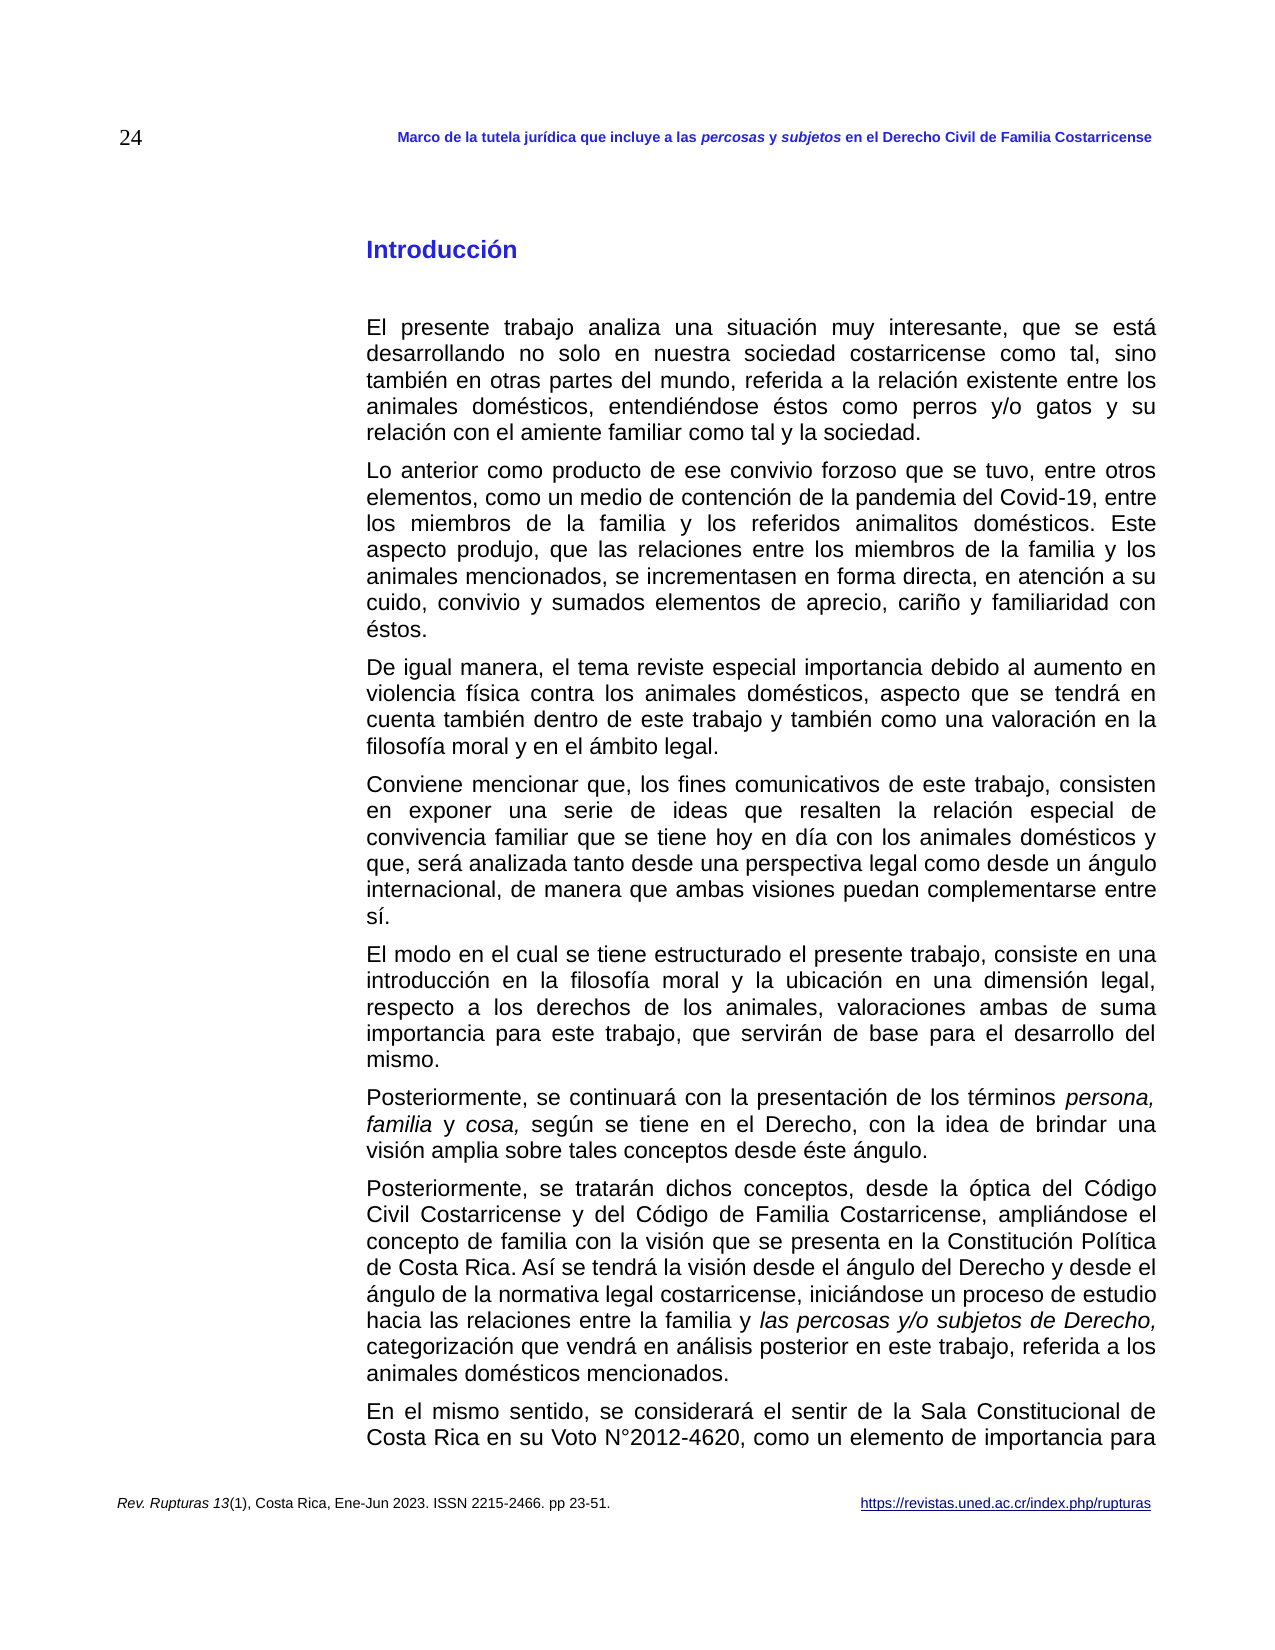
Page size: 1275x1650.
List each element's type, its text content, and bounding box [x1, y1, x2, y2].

text Posteriormente, se continuará con la presentación de los términos persona, familia y cosa, según se tiene en el Derecho, con la idea de brindar una visión amplia sobre tales conceptos desde éste ángulo. [366, 1084, 1157, 1163]
text El modo en el cual se tiene estructurado el presente trabajo, consiste en una introducción en la filosofía moral y la ubicación en una dimensión legal, respecto a los derechos de los animales, valoraciones ambas de suma importancia para este trabajo, que servirán de base para el desarrollo del mismo. [366, 941, 1157, 1072]
text En el mismo sentido, se considerará el sentir de la Sala Constitucional de Costa Rica en su Voto N°2012-4620, como un elemento de importancia para [366, 1398, 1157, 1450]
subtitle Introducción [366, 235, 1157, 264]
text De igual manera, el tema reviste especial importancia debido al aumento en violencia física contra los animales domésticos, aspecto que se tendrá en cuenta también dentro de este trabajo y también como una valoración en la filosofía moral y en el ámbito legal. [366, 654, 1157, 759]
text Conviene mencionar que, los fines comunicativos de este trabajo, consisten en exponer una serie de ideas que resalten la relación especial de convivencia familiar que se tiene hoy en día con los animales domésticos y que, será analizada tanto desde una perspectiva legal como desde un ángulo internacional, de manera que ambas visiones puedan complementarse entre sí. [366, 771, 1157, 929]
text Posteriormente, se tratarán dichos conceptos, desde la óptica del Código Civil Costarricense y del Código de Familia Costarricense, ampliándose el concepto de familia con la visión que se presenta en la Constitución Política de Costa Rica. Así se tendrá la visión desde el ángulo del Derecho y desde el ángulo de la normativa legal costarricense, iniciándose un proceso de estudio hacia las relaciones entre la familia y las percosas y/o subjetos de Derecho, categorización que vendrá en análisis posterior en este trabajo, referida a los animales domésticos mencionados. [366, 1175, 1157, 1386]
text El presente trabajo analiza una situación muy interesante, que se está desarrollando no solo en nuestra sociedad costarricense como tal, sino también en otras partes del mundo, referida a la relación existente entre los animales domésticos, entendiéndose éstos como perros y/o gatos y su relación con el amiente familiar como tal y la sociedad. [366, 314, 1157, 446]
text Lo anterior como producto de ese convivio forzoso que se tuvo, entre otros elementos, como un medio de contención de la pandemia del Covid-19, entre los miembros de la familia y los referidos animalitos domésticos. Este aspecto produjo, que las relaciones entre los miembros de la familia y los animales mencionados, se incrementasen en forma directa, en atención a su cuido, convivio y sumados elementos de aprecio, cariño y familiaridad con éstos. [366, 457, 1157, 642]
